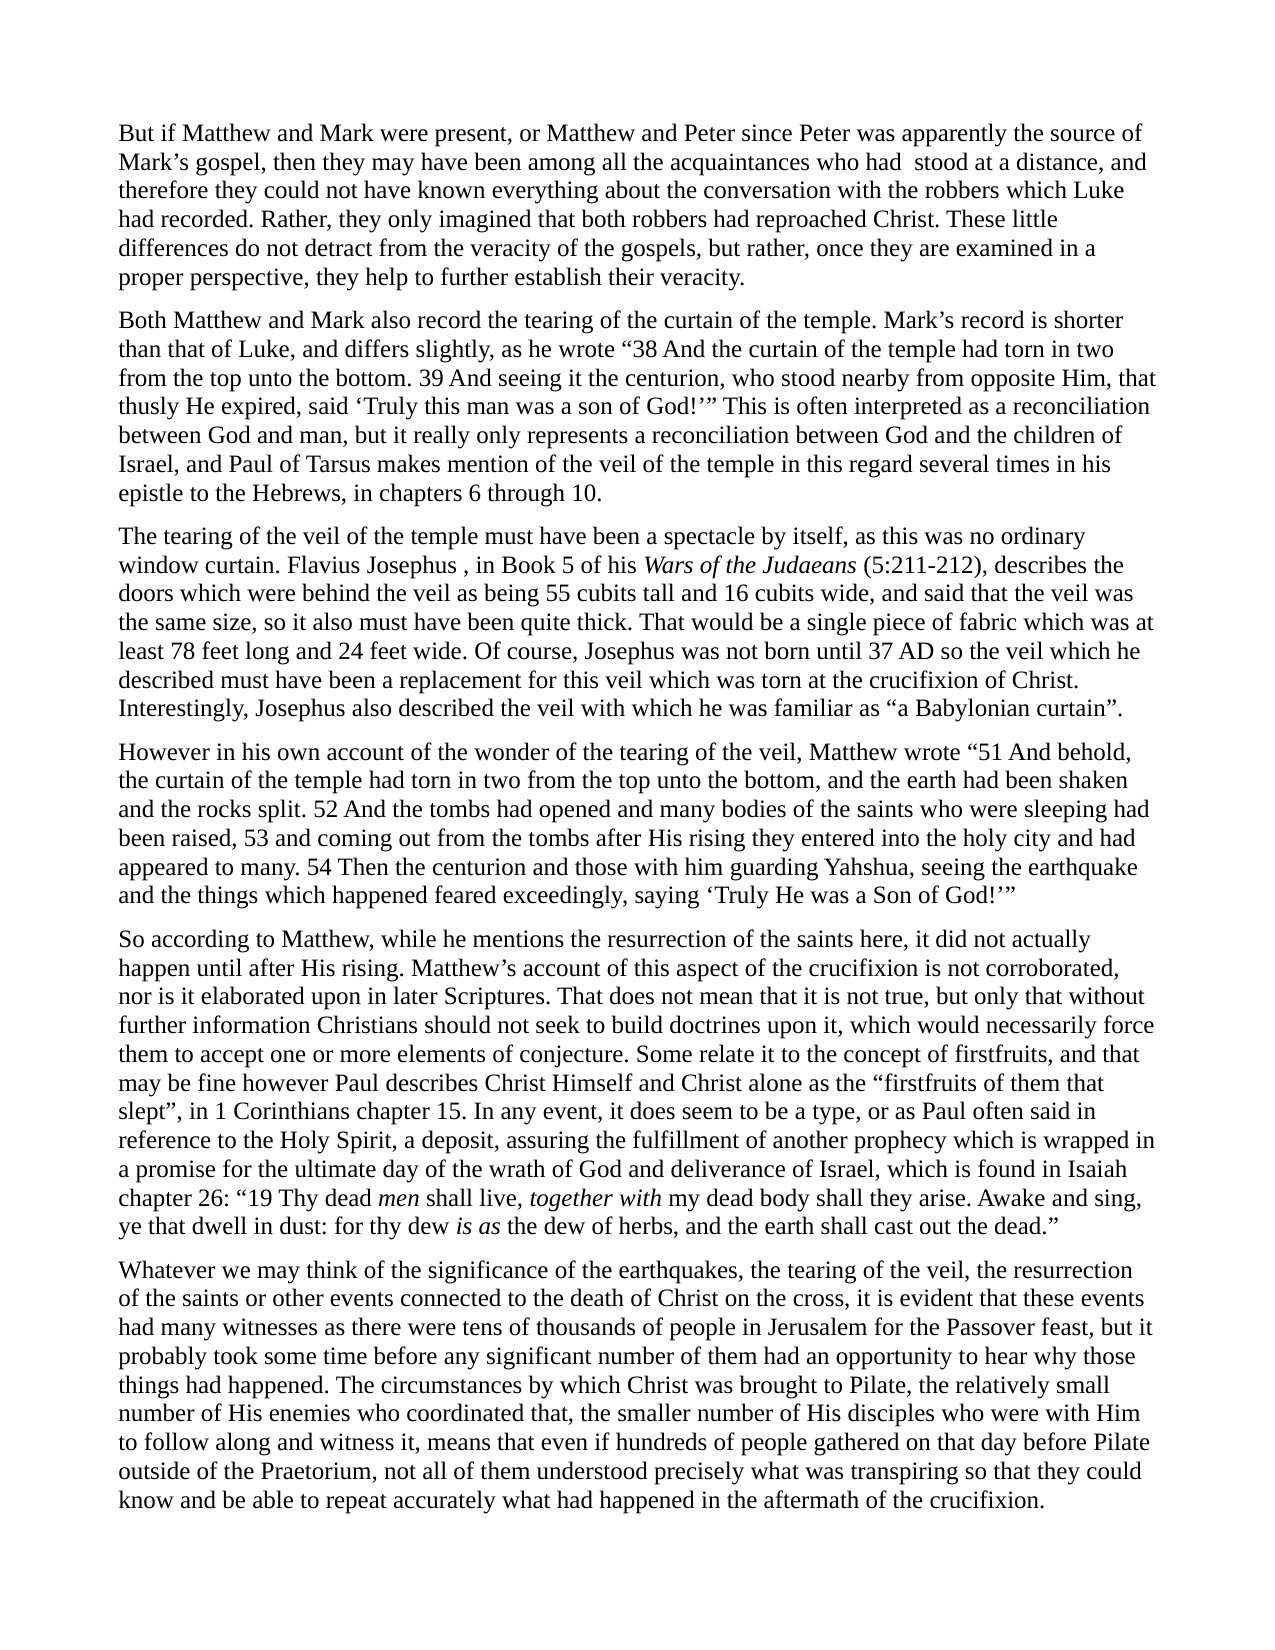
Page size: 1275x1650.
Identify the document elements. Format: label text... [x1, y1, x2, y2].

text So according to Matthew, while he mentions the resurrection of the saints here, it did not actually happen until after His rising. Matthew’s account of this aspect of the crucifixion is not corroborated, nor is it elaborated upon in later Scriptures. That does not mean that it is not true, but only that without further information Christians should not seek to build doctrines upon it, which would necessarily force them to accept one or more elements of conjecture. Some relate it to the concept of firstfruits, and that may be fine however Paul describes Christ Himself and Christ alone as the “firstfruits of them that slept”, in 1 Corinthians chapter 15. In any event, it does seem to be a type, or as Paul often said in reference to the Holy Spirit, a deposit, assuring the fulfillment of another prophecy which is wrapped in a promise for the ultimate day of the wrath of God and deliverance of Israel, which is found in Isaiah chapter 26: “19 Thy dead men shall live, together with my dead body shall they arise. Awake and sing, ye that dwell in dust: for thy dew is as the dew of herbs, and the earth shall cast out the dead.” [118, 924, 1157, 1240]
text Whatever we may think of the significance of the earthquakes, the tearing of the veil, the resurrection of the saints or other events connected to the death of Christ on the cross, it is evident that these events had many witnesses as there were tens of thousands of people in Jerusalem for the Passover feast, but it probably took some time before any significant number of them had an opportunity to hear why those things had happened. The circumstances by which Christ was brought to Pilate, the relatively small number of His enemies who coordinated that, the smaller number of His disciples who were with Him to follow along and witness it, means that even if hundreds of people gathered on that day before Pilate outside of the Praetorium, not all of them understood precisely what was transpiring so that they could know and be able to repeat accurately what had happened in the aftermath of the crucifixion. [118, 1255, 1157, 1513]
text The tearing of the veil of the temple must have been a spectacle by itself, as this was no ordinary window curtain. Flavius Josephus , in Book 5 of his Wars of the Judaeans (5:211-212), describes the doors which were behind the veil as being 55 cubits tall and 16 cubits wide, and said that the veil was the same size, so it also must have been quite thick. That would be a single piece of fabric which was at least 78 feet long and 24 feet wide. Of course, Josephus was not born until 37 AD so the veil which he described must have been a replacement for this veil which was torn at the crucifixion of Christ. Interestingly, Josephus also described the veil with which he was familiar as “a Babylonian curtain”. [118, 521, 1157, 722]
text Both Matthew and Mark also record the tearing of the curtain of the temple. Mark’s record is shorter than that of Luke, and differs slightly, as he wrote “38 And the curtain of the temple had torn in two from the top unto the bottom. 39 And seeing it the centurion, who stood nearby from opposite Him, that thusly He expired, said ‘Truly this man was a son of God!’” This is often interpreted as a reconciliation between God and man, but it really only represents a reconciliation between God and the children of Israel, and Paul of Tarsus makes mention of the veil of the temple in this regard several times in his epistle to the Hebrews, in chapters 6 through 10. [118, 305, 1157, 506]
text However in his own account of the wonder of the tearing of the veil, Matthew wrote “51 And behold, the curtain of the temple had torn in two from the top unto the bottom, and the earth had been shaken and the rocks split. 52 And the tombs had opened and many bodies of the saints who were sleeping had been raised, 53 and coming out from the tombs after His rising they entered into the holy city and had appeared to many. 54 Then the centurion and those with him guarding Yahshua, seeing the earthquake and the things which happened feared exceedingly, saying ‘Truly He was a Son of God!’” [118, 737, 1157, 909]
text But if Matthew and Mark were present, or Matthew and Peter since Peter was apparently the source of Mark’s gospel, then they may have been among all the acquaintances who had stood at a distance, and therefore they could not have known everything about the conversation with the robbers which Luke had recorded. Rather, they only imagined that both robbers had reproached Christ. These little differences do not detract from the veracity of the gospels, but rather, once they are examined in a proper perspective, they help to further establish their veracity. [118, 118, 1157, 291]
